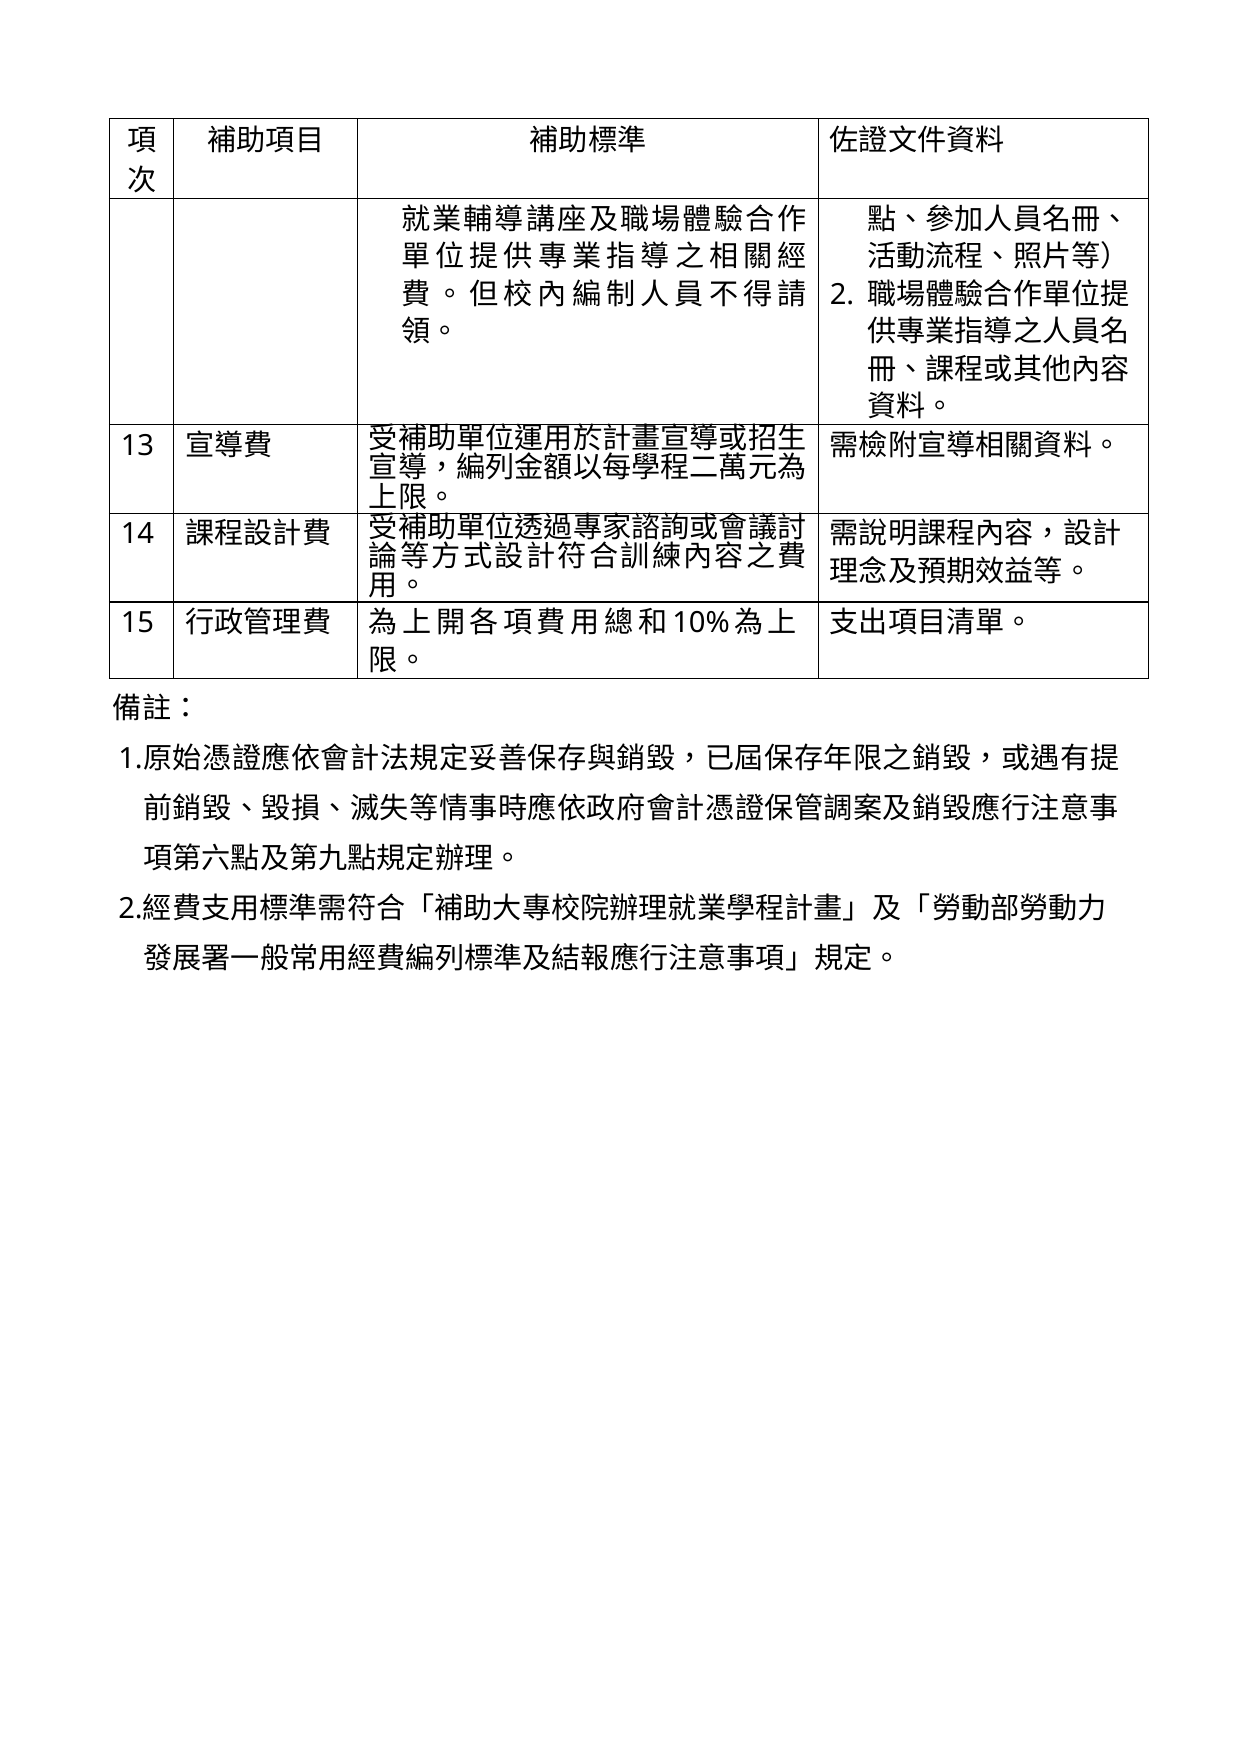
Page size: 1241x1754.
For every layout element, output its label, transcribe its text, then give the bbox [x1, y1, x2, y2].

table_cell 受補助單位運用於計畫宣導或招生宣導，編列金額以每學程二萬元為上限。 [358, 425, 818, 513]
table_cell [174, 199, 357, 424]
table_cell [110, 199, 173, 424]
table_cell 支出項目清單。 [819, 603, 1148, 677]
table_cell 為上開各項費用總和10%為上限。 [358, 603, 818, 677]
table_cell 15 [110, 603, 173, 677]
table_cell 受補助單位透過專家諮詢或會議討論等方式設計符合訓練內容之費用。 [358, 514, 818, 601]
table_cell 需檢附宣導相關資料。 [819, 425, 1148, 513]
table_cell 13 [110, 425, 173, 513]
table_header 補助標準 [358, 119, 818, 198]
table_cell 宣導費 [174, 425, 357, 513]
table_cell 課程設計費 [174, 514, 357, 601]
text 1.原始憑證應依會計法規定妥善保存與銷毀，已屆保存年限之銷毀，或遇有提前銷毀、毀損、滅失等情事時應依政府會計憑證保管調案及銷毀應行注意事項第六點及第九點規定辦理。 [118, 728, 1122, 878]
table_header 補助項目 [174, 119, 357, 198]
table_header 佐證文件資料 [819, 119, 1148, 198]
table_cell 點、參加人員名冊、活動流程、照片等） 職場體驗合作單位提供專業指導之人員名冊、課程或其他內容資料。 [819, 199, 1148, 424]
table_cell 行政管理費 [174, 603, 357, 677]
table_header 項次 [110, 119, 173, 198]
text 2.經費支用標準需符合「補助大專校院辦理就業學程計畫」及「勞動部勞動力發展署一般常用經費編列標準及結報應行注意事項」規定。 [118, 878, 1107, 978]
table_cell 需說明課程內容，設計理念及預期效益等。 [819, 514, 1148, 601]
table_cell 14 [110, 514, 173, 601]
table_cell 就業輔導講座及職場體驗合作單位提供專業指導之相關經費。但校內編制人員不得請領。 [358, 199, 818, 424]
text 備註： [80, 678, 1122, 728]
